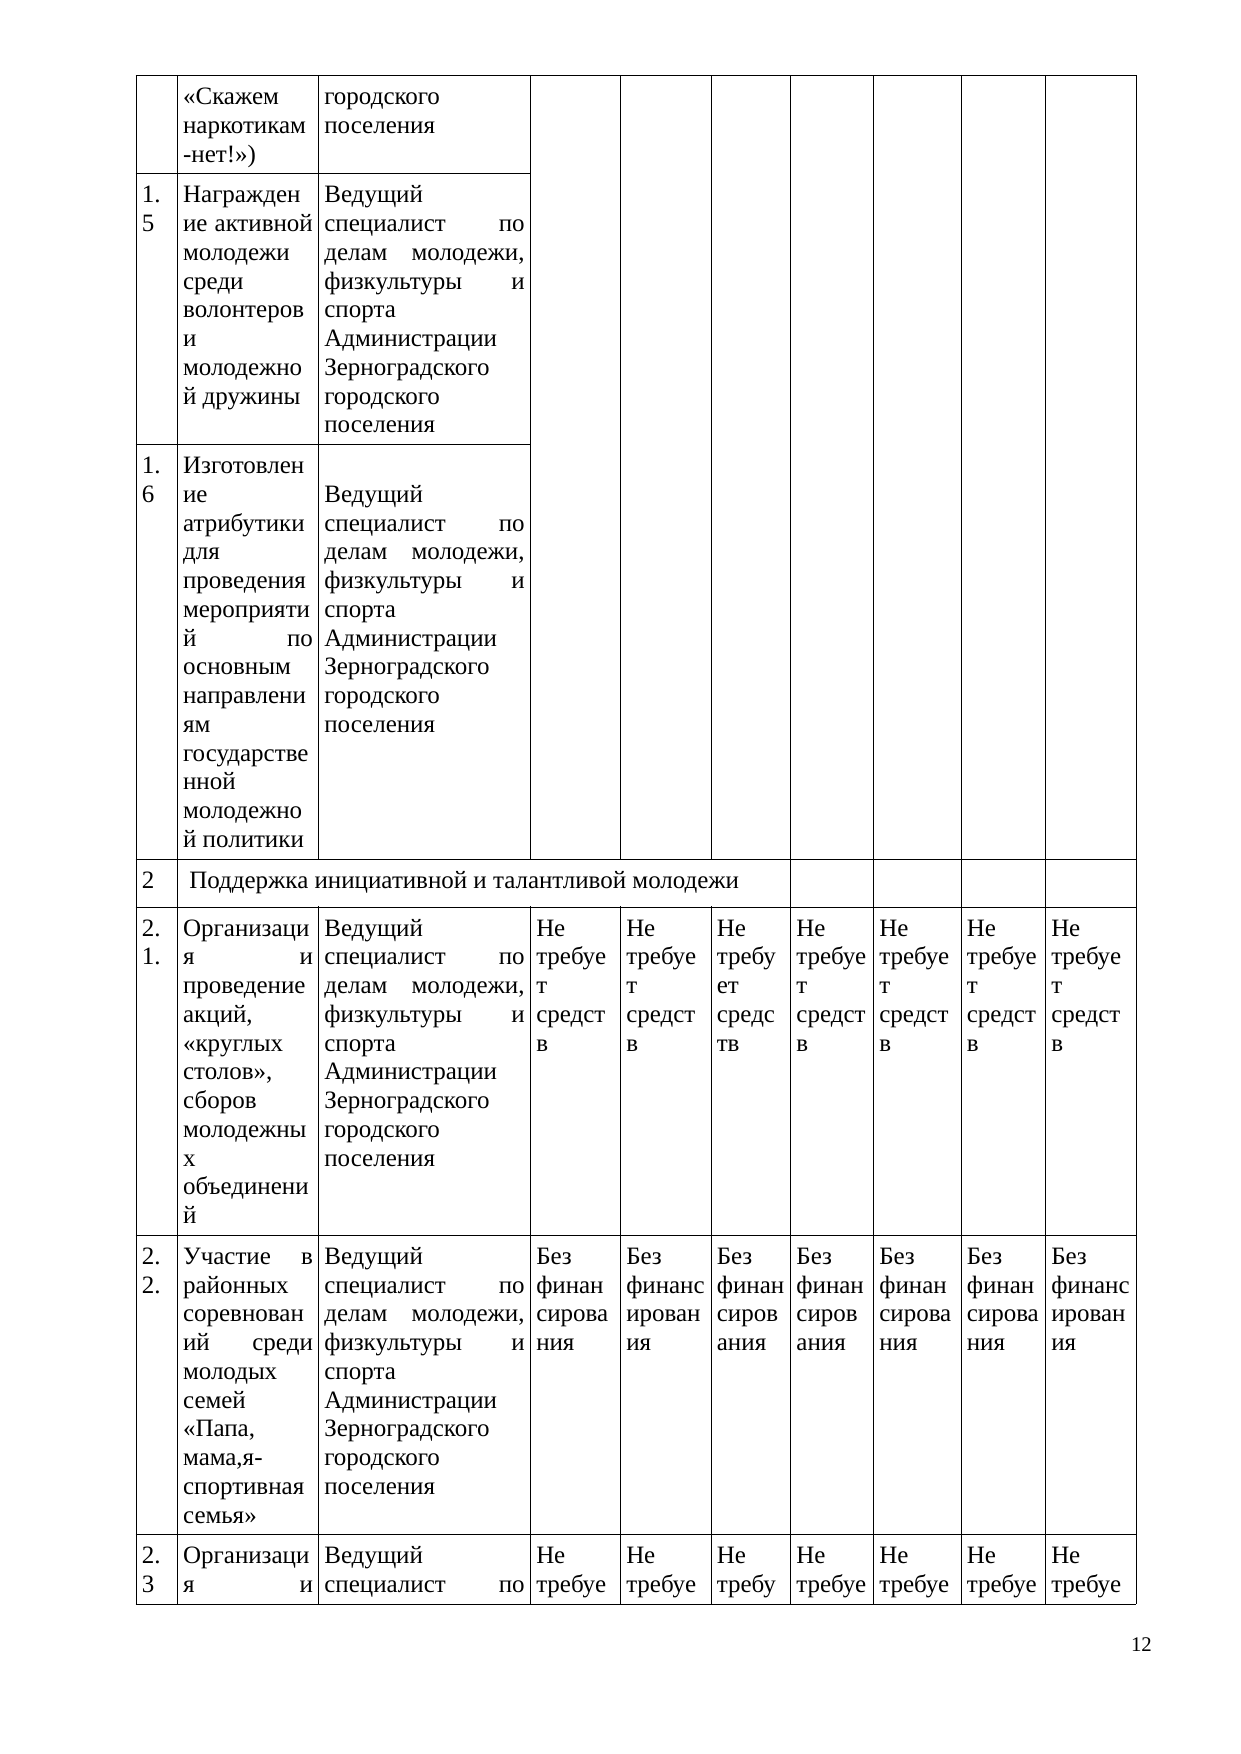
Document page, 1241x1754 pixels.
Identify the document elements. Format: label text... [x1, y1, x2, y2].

table_cell Без финансирования [874, 1236, 961, 1534]
table_cell Не требуе [1046, 1535, 1136, 1604]
table_cell [962, 860, 1045, 906]
table_cell Не требует средств [874, 908, 961, 1235]
table_cell Не требу [712, 1535, 790, 1604]
table_cell Ведущий специалист по делам молодежи, физкультуры и спорта Администрации Зерноградского городского поселения [319, 908, 530, 1235]
table_cell 2.1. [137, 908, 177, 1235]
table_cell 2.3 [137, 1535, 177, 1604]
table_cell Без финансирования [621, 1236, 711, 1534]
table_cell Не требует средств [1046, 908, 1136, 1235]
table_cell Не требует средств [791, 908, 873, 1235]
table_cell Не требует средств [962, 908, 1045, 1235]
table_cell 2 [137, 860, 177, 906]
table_cell Ведущий специалист по делам молодежи, физкультуры и спорта Администрации Зерноградского городского поселения [319, 445, 530, 858]
table_cell Ведущий специалист по делам молодежи, физкультуры и спорта Администрации Зерноградского городского поселения [319, 174, 530, 444]
table_cell 1.5 [137, 174, 177, 444]
table_cell [621, 76, 711, 858]
table_cell Поддержка инициативной и талантливой молодежи [178, 860, 790, 906]
table_cell Без финансирования [712, 1236, 790, 1534]
table_cell Изготовление атрибутики для проведения мероприятий по основным направлениям государственной молодежной политики [178, 445, 318, 858]
table_cell Не требует средств [621, 908, 711, 1235]
table_cell Ведущий специалист по делам молодежи, физкультуры и спорта Администрации Зерноградского городского поселения [319, 1236, 530, 1534]
table_cell [874, 76, 961, 858]
table_cell Организация и [178, 1535, 318, 1604]
table_cell 2.2. [137, 1236, 177, 1534]
table_cell Не требуе [531, 1535, 620, 1604]
table_cell «Скажем наркотикам-нет!») [178, 76, 318, 173]
table_cell Награждение активной молодежи среди волонтеров и молодежной дружины [178, 174, 318, 444]
table_cell Участие в районных соревнований среди молодых семей «Папа, мама,я- спортивная семья» [178, 1236, 318, 1534]
table_cell Не требуе [791, 1535, 873, 1604]
table_cell Ведущий специалист по [319, 1535, 530, 1604]
table_cell [791, 860, 873, 906]
table_cell [712, 76, 790, 858]
table_cell Не требуе [621, 1535, 711, 1604]
table_cell [531, 76, 620, 858]
table_cell Не требуе [962, 1535, 1045, 1604]
table_cell Без финансирования [791, 1236, 873, 1534]
table_cell 1.6 [137, 445, 177, 858]
table_cell Не требует средств [712, 908, 790, 1235]
table_cell [137, 76, 177, 173]
table_cell Без финансирования [962, 1236, 1045, 1534]
table_cell [1046, 76, 1136, 858]
table_cell [791, 76, 873, 858]
table_cell Не требуе [874, 1535, 961, 1604]
table_cell [1046, 860, 1136, 906]
table_cell [962, 76, 1045, 858]
table_cell городского поселения [319, 76, 530, 173]
table_cell Без финансирования [531, 1236, 620, 1534]
table_cell [874, 860, 961, 906]
table_cell Не требует средств [531, 908, 620, 1235]
table_cell Без финансирования [1046, 1236, 1136, 1534]
table_cell Организация и проведение акций, «круглых столов», сборов молодежных объединений [178, 908, 318, 1235]
